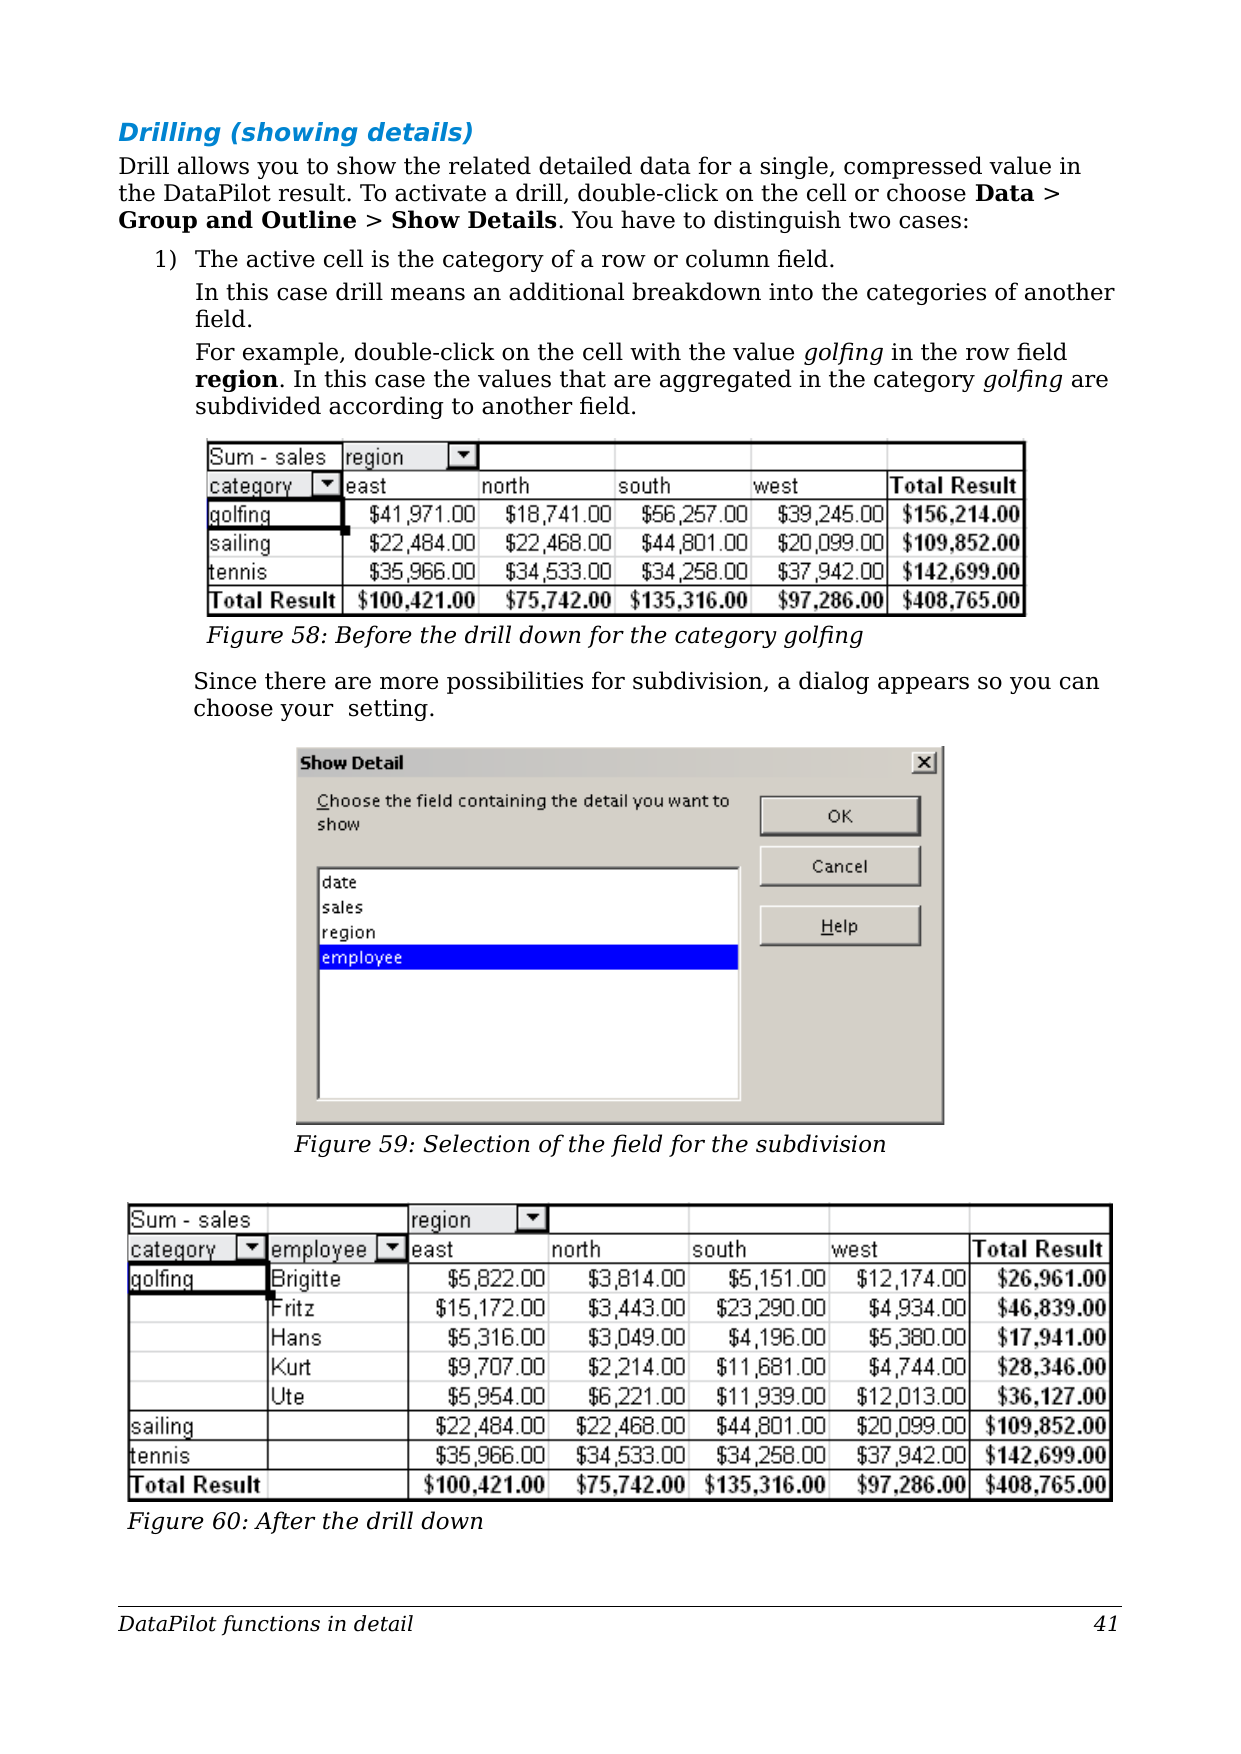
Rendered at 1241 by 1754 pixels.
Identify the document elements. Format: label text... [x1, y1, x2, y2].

subtitle Drilling (showing details) [118, 118, 1122, 147]
list Since there are more possibilities for subdivision, a dialog appears so you can choose your setting. [156, 668, 1122, 721]
picture [127, 1202, 1113, 1502]
list In this case drill means an additional breakdown into the categories of another field. [195, 279, 1122, 333]
list The active cell is the category of a row or column field. [177, 247, 1122, 273]
text Figure 60: After the drill down [127, 1508, 1113, 1535]
list For example, double-click on the cell with the value golfing in the row field region. In this case the values that are aggregated in the category golfing are subdivided according to another field. [195, 339, 1122, 419]
text Figure 59: Selection of the field for the subdivision [294, 1131, 946, 1158]
picture [296, 746, 945, 1125]
picture [206, 438, 1028, 617]
text Drill allows you to show the related detailed data for a single, compressed value in the DataPilot result. To activate a drill, double-click on the cell or choose Data > Group and Outline > Show Details. You have to distinguish two cases: [118, 153, 1122, 234]
text Figure 58: Before the drill down for the category golfing [207, 623, 1034, 649]
